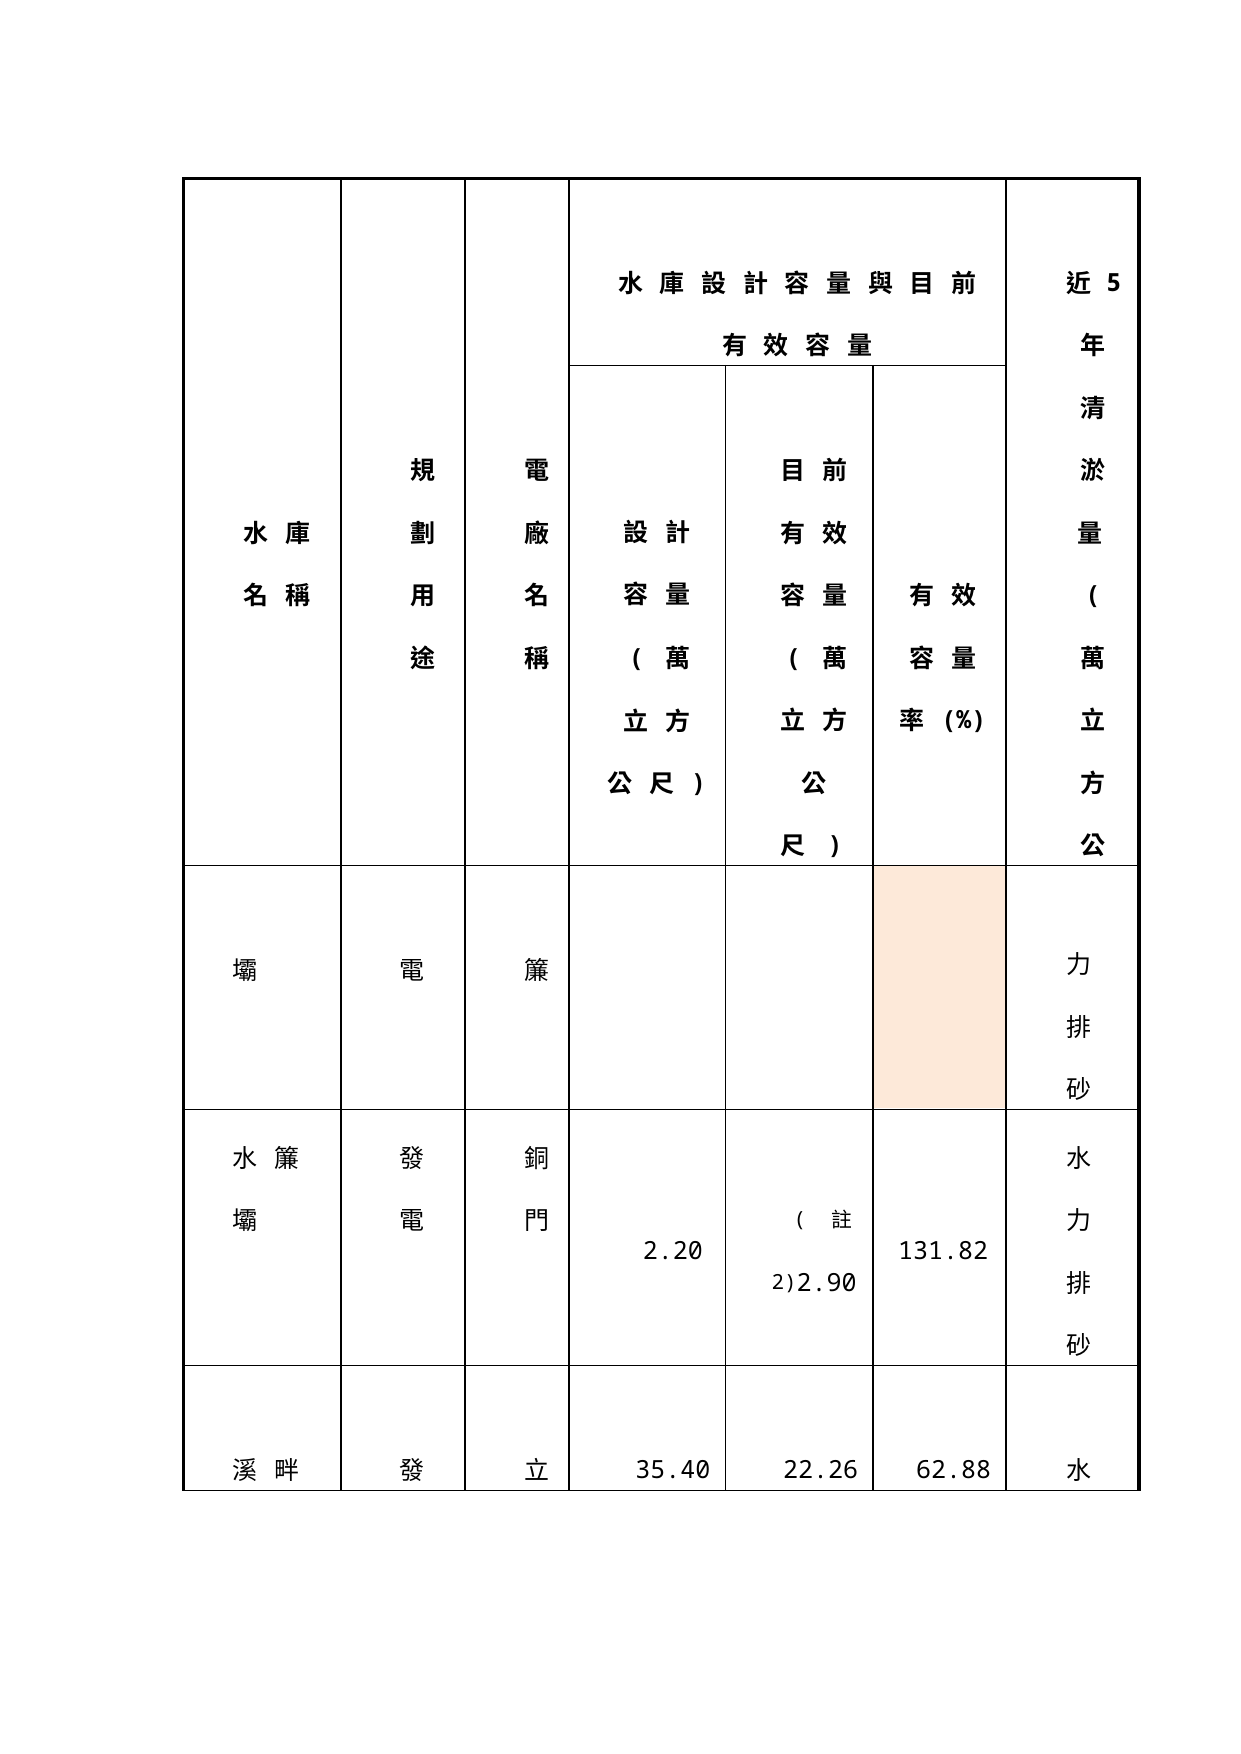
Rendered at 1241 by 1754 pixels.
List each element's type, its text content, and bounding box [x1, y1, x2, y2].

table_cell 有效容量率(%) [874, 366, 1005, 865]
table_cell 目前有效容量(萬立方公尺) [726, 366, 872, 865]
table_cell 22.26 [726, 1366, 872, 1490]
table_cell [726, 866, 872, 1108]
table_cell 水 [1007, 1366, 1137, 1490]
table_cell 溪畔 [185, 1366, 340, 1490]
table_header 水庫名稱 [185, 180, 340, 865]
table_cell 131.82 [874, 1110, 1005, 1365]
table_cell 力排砂 [1007, 866, 1137, 1108]
table_cell 35.40 [570, 1366, 725, 1490]
table_cell 發電 [342, 1110, 464, 1365]
table_cell 水力排砂 [1007, 1110, 1137, 1365]
table_header 電廠 名稱 [466, 180, 568, 865]
table_cell [874, 866, 1005, 1108]
table_cell 水簾壩 [185, 1110, 340, 1365]
table_cell 62.88 [874, 1366, 1005, 1490]
table_header 水庫設計容量與目前有效容量 [570, 180, 1005, 365]
table_cell 電 [342, 866, 464, 1108]
table_cell 發 [342, 1366, 464, 1490]
table_cell 設計容量 (萬立方公尺) [570, 366, 725, 865]
table_header 近5年清淤量(萬立方公尺) [1007, 180, 1137, 865]
table_cell 2.20 [570, 1110, 725, 1365]
table_cell 銅門 [466, 1110, 568, 1365]
table_cell 簾 [466, 866, 568, 1108]
table_header 規劃用途 [342, 180, 464, 865]
table_cell (註2)2.90 [726, 1110, 872, 1365]
table_cell [570, 866, 725, 1108]
table_cell 立 [466, 1366, 568, 1490]
table_cell 壩 [185, 866, 340, 1108]
